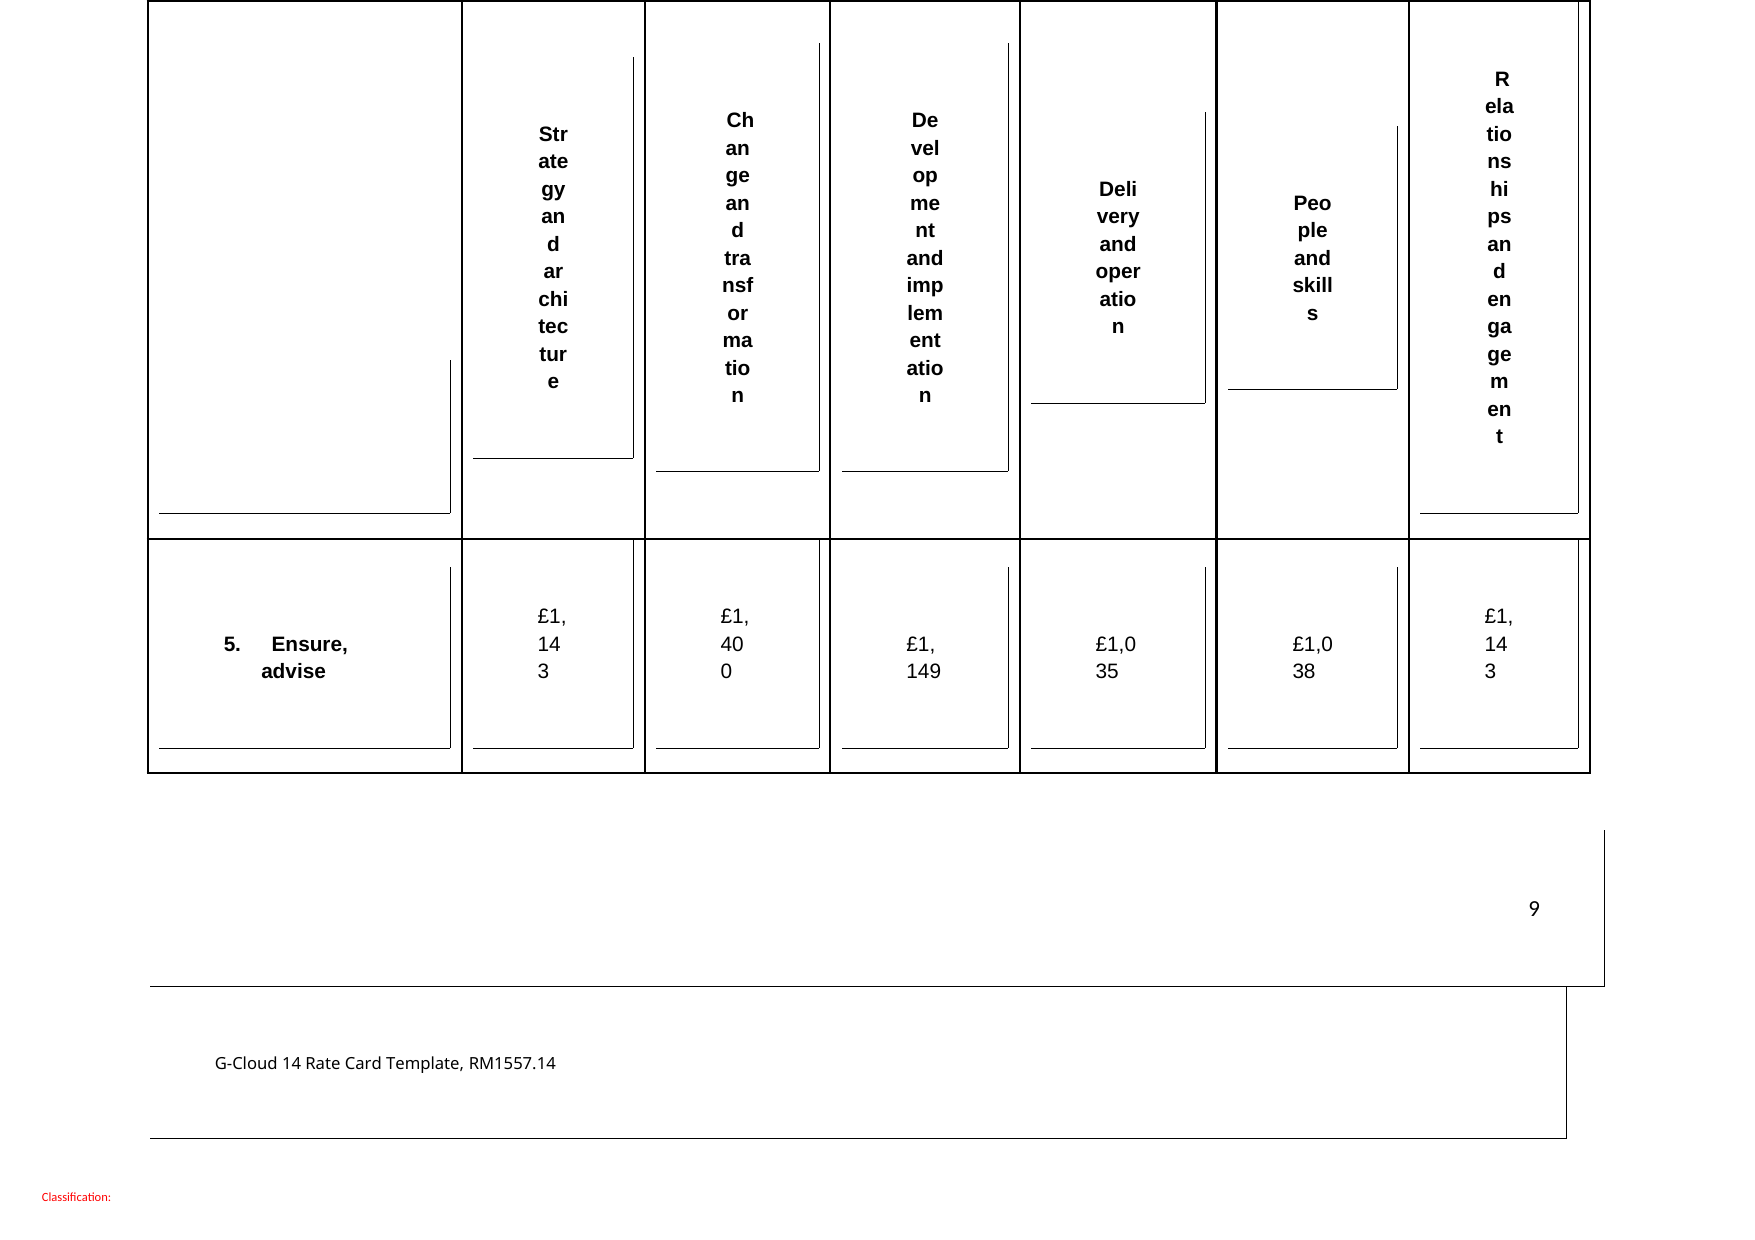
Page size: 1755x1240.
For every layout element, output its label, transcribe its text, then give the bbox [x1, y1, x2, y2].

table_header Development and implementation [831, 2, 1019, 537]
table_cell £1,038 [1218, 540, 1408, 772]
table_header Delivery and operation [1021, 2, 1215, 537]
table_cell Ensure, advise [149, 540, 461, 772]
table_header People and skills [1218, 2, 1408, 537]
table_cell £1,400 [646, 540, 829, 772]
table_header [149, 2, 461, 537]
table_cell £1,143 [463, 540, 644, 772]
table_cell £1,035 [1021, 540, 1215, 772]
table_cell £1,149 [831, 540, 1019, 772]
table_cell £1,143 [1410, 540, 1589, 772]
table_header Change and transformation [646, 2, 829, 537]
table_header Relationships and engagement [1410, 2, 1589, 537]
table_header Strategy and architecture [463, 2, 644, 537]
